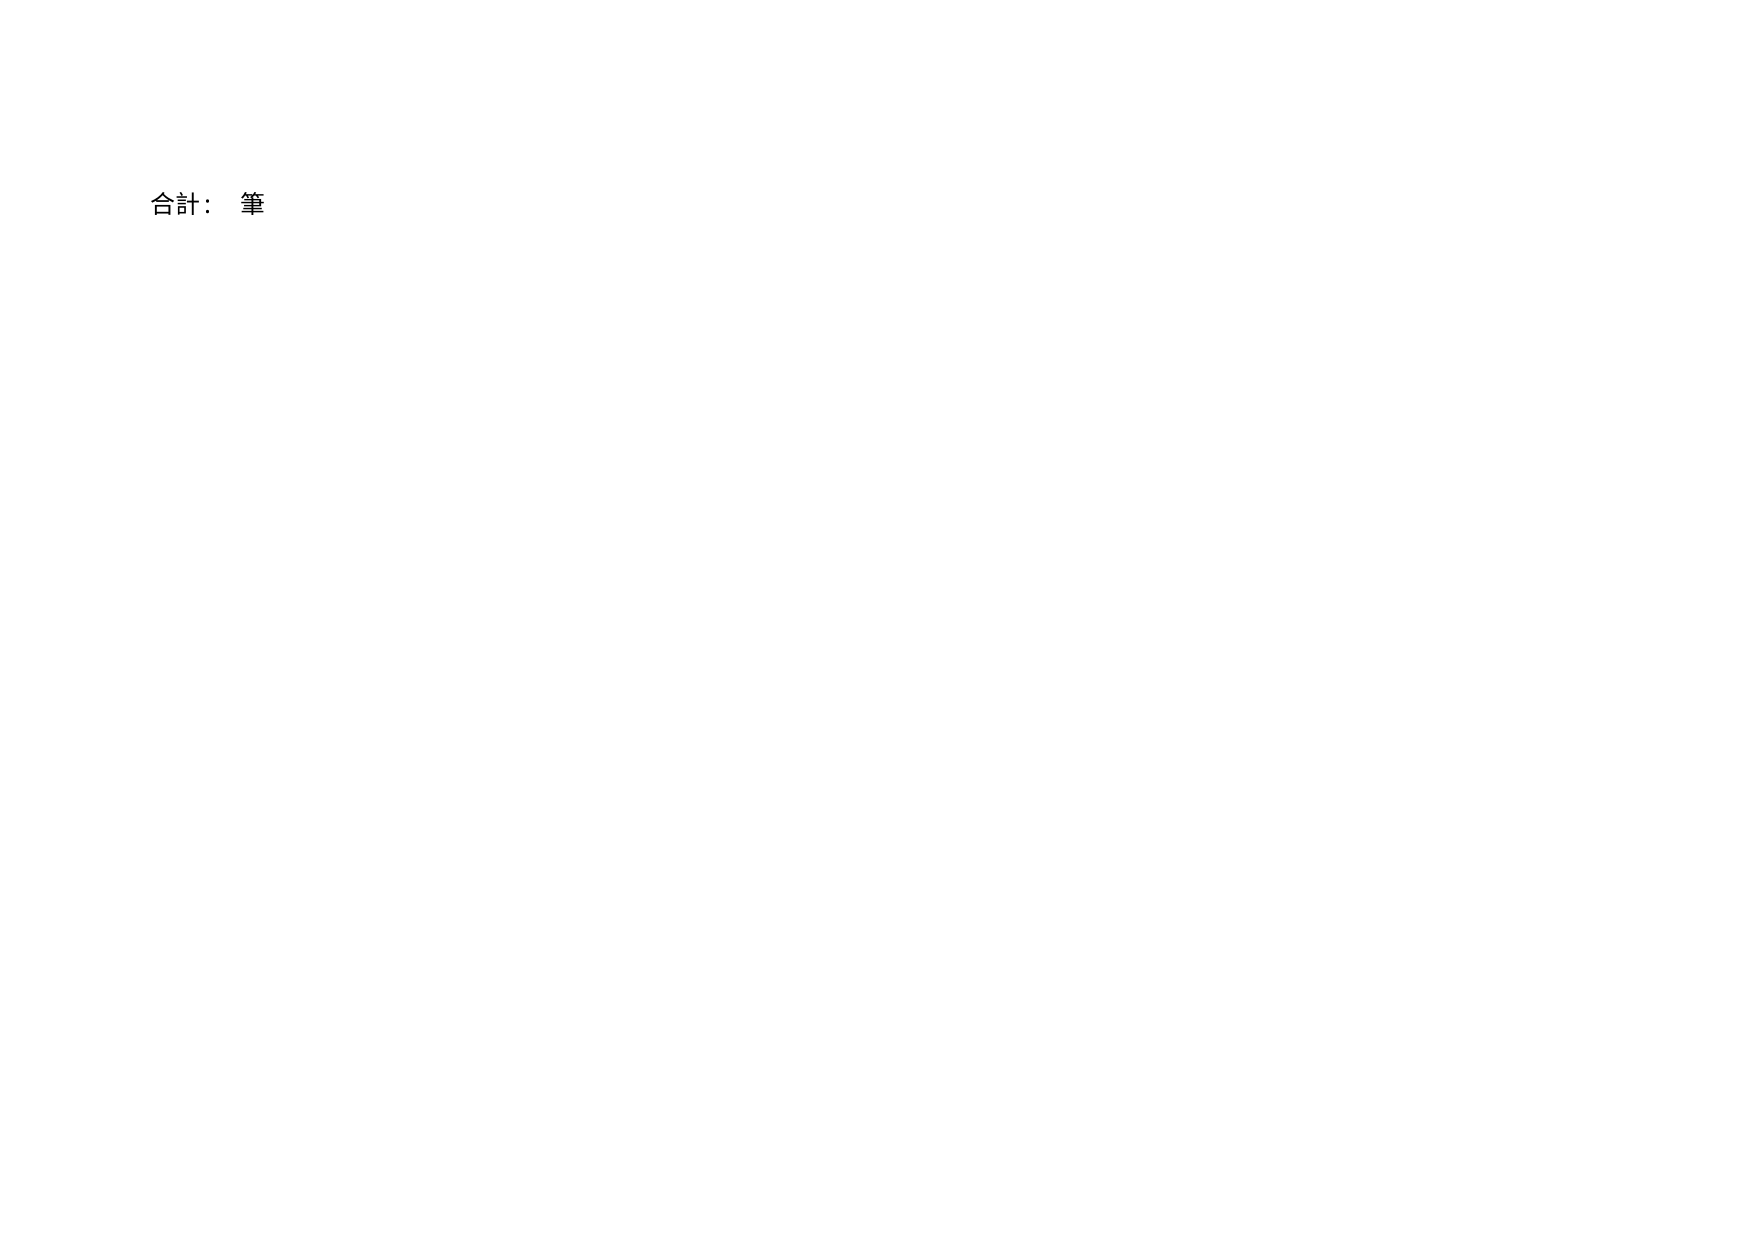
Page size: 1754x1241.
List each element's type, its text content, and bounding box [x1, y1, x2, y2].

text 合計: 筆 [150, 187, 1554, 221]
